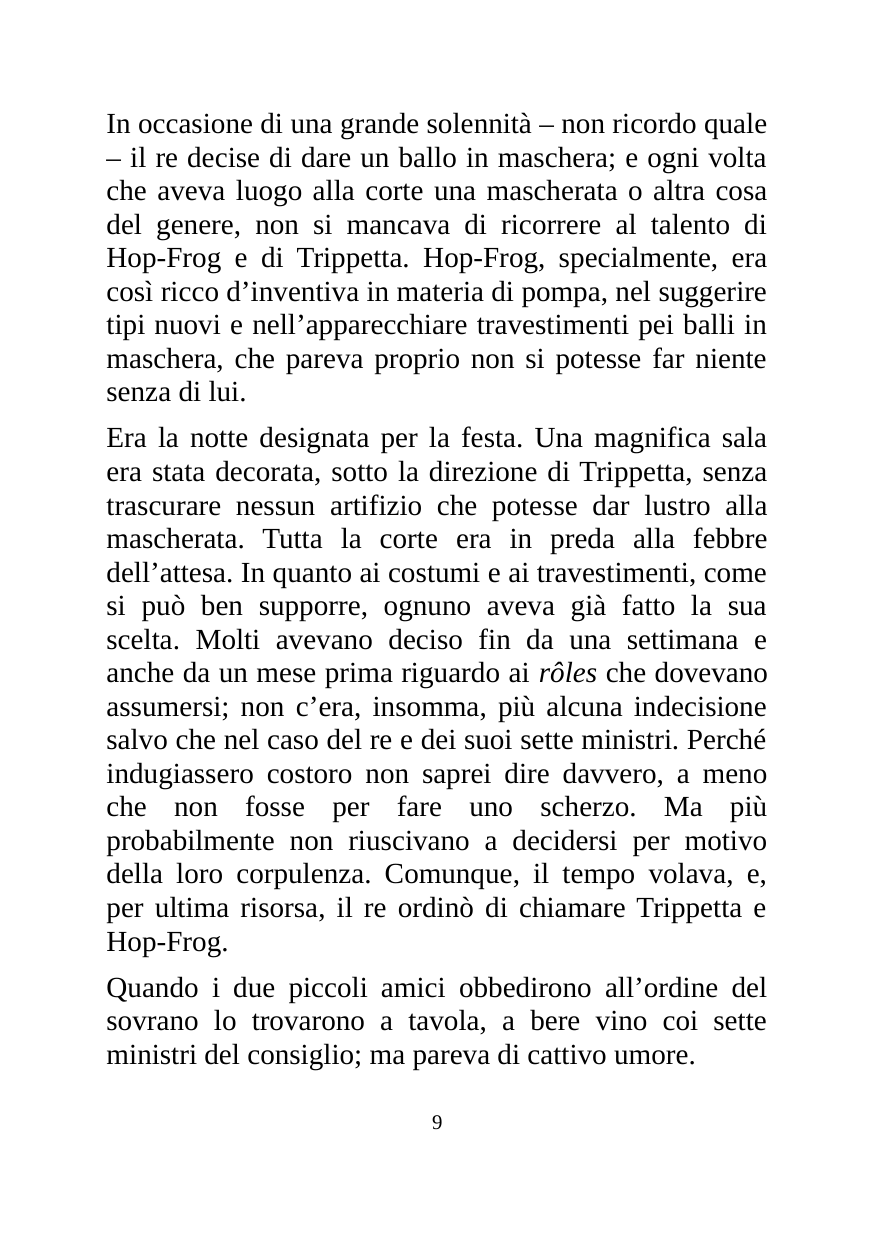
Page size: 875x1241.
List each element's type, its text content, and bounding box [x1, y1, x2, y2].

text Era la notte designata per la festa. Una magnifica sala era stata decorata, sotto la direzione di Trippetta, senza trascurare nessun artifizio che potesse dar lustro alla mascherata. Tutta la corte era in preda alla febbre dell’attesa. In quanto ai costumi e ai travestimenti, come si può ben supporre, ognuno aveva già fatto la sua scelta. Molti avevano deciso fin da una settimana e anche da un mese prima riguardo ai rôles che dovevano assumersi; non c’era, insomma, più alcuna indecisione salvo che nel caso del re e dei suoi sette ministri. Perché indugiassero costoro non saprei dire davvero, a meno che non fosse per fare uno scherzo. Ma più probabilmente non riuscivano a decidersi per motivo della loro corpulenza. Comunque, il tempo volava, e, per ultima risorsa, il re ordinò di chiamare Trippetta e Hop-Frog. [106, 421, 768, 957]
text Quando i due piccoli amici obbedirono all’ordine del sovrano lo trovarono a tavola, a bere vino coi sette ministri del consiglio; ma pareva di cattivo umore. [106, 970, 768, 1070]
text In occasione di una grande solennità – non ricordo quale – il re decise di dare un ballo in maschera; e ogni volta che aveva luogo alla corte una mascherata o altra cosa del genere, non si mancava di ricorrere al talento di Hop-Frog e di Trippetta. Hop-Frog, specialmente, era così ricco d’inventiva in materia di pompa, nel suggerire tipi nuovi e nell’apparecchiare travestimenti pei balli in maschera, che pareva proprio non si potesse far niente senza di lui. [106, 106, 768, 408]
